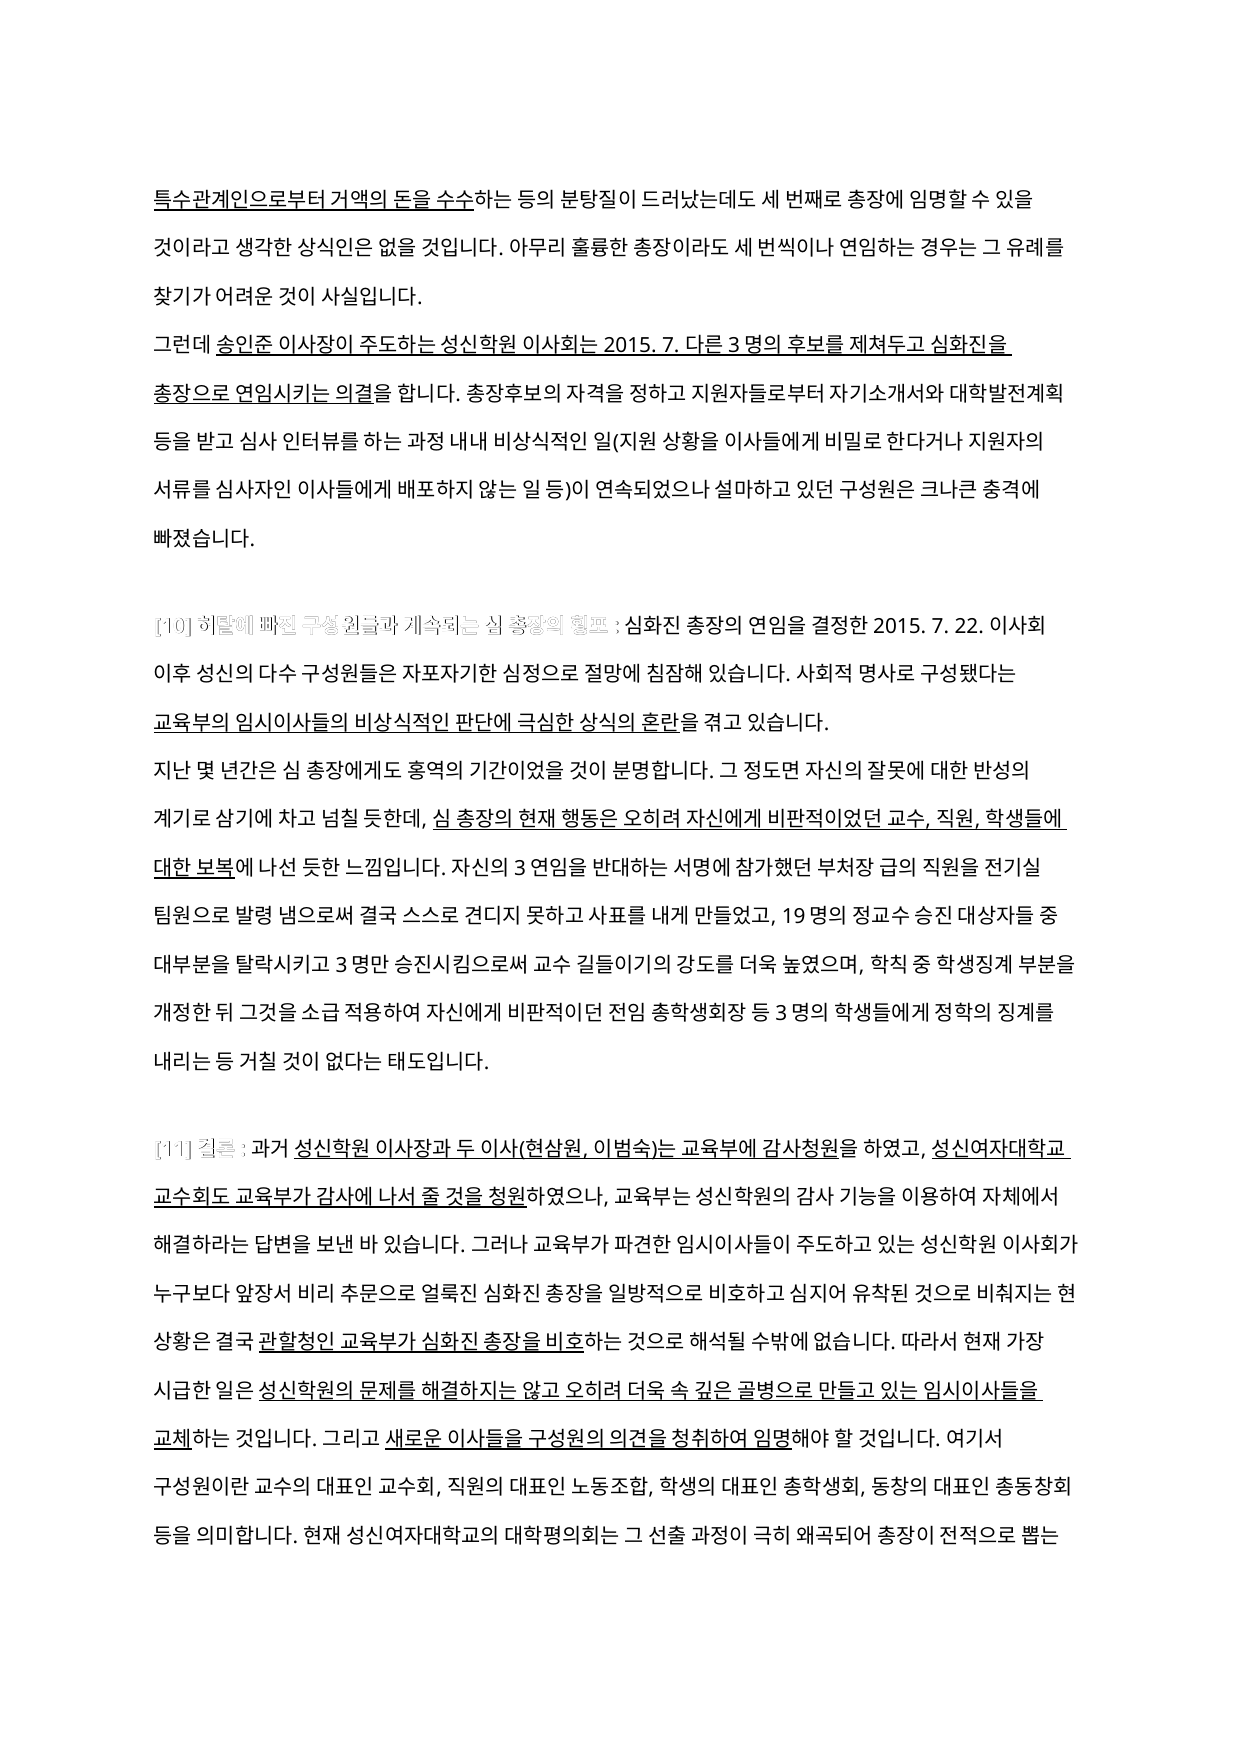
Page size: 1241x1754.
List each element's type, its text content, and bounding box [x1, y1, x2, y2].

text [10] 허탈에 빠진 구성원들과 계속되는 심 총장의 횡포 : 심화진 총장의 연임을 결정한 2015. 7. 22. 이사회 이후 성신의 다수 구성원들은 자포자기한 심정으로 절망에 침잠해 있습니다. 사회적 명사로 구성됐다는 교육부의 임시이사들의 비상식적인 판단에 극심한 상식의 혼란을 겪고 있습니다. [153, 609, 1087, 736]
text 그런데 송인준 이사장이 주도하는 성신학원 이사회는 2015. 7. 다른 3명의 후보를 제쳐두고 심화진을 총장으로 연임시키는 의결을 합니다. 총장후보의 자격을 정하고 지원자들로부터 자기소개서와 대학발전계획 등을 받고 심사 인터뷰를 하는 과정 내내 비상식적인 일(지원 상황을 이사들에게 비밀로 한다거나 지원자의 서류를 심사자인 이사들에게 배포하지 않는 일 등)이 연속되었으나 설마하고 있던 구성원은 크나큰 충격에 빠졌습니다. [153, 328, 1087, 552]
text [11] 결론 : 과거 성신학원 이사장과 두 이사(현삼원, 이범숙)는 교육부에 감사청원을 하였고, 성신여자대학교 교수회도 교육부가 감사에 나서 줄 것을 청원하였으나, 교육부는 성신학원의 감사 기능을 이용하여 자체에서 해결하라는 답변을 보낸 바 있습니다. 그러나 교육부가 파견한 임시이사들이 주도하고 있는 성신학원 이사회가 누구보다 앞장서 비리 추문으로 얼룩진 심화진 총장을 일방적으로 비호하고 심지어 유착된 것으로 비춰지는 현 상황은 결국 관할청인 교육부가 심화진 총장을 비호하는 것으로 해석될 수밖에 없습니다. 따라서 현재 가장 시급한 일은 성신학원의 문제를 해결하지는 않고 오히려 더욱 속 깊은 골병으로 만들고 있는 임시이사들을 교체하는 것입니다. 그리고 새로운 이사들을 구성원의 의견을 청취하여 임명해야 할 것입니다. 여기서 구성원이란 교수의 대표인 교수회, 직원의 대표인 노동조합, 학생의 대표인 총학생회, 동창의 대표인 총동창회 등을 의미합니다. 현재 성신여자대학교의 대학평의회는 그 선출 과정이 극히 왜곡되어 총장이 전적으로 뽑는 [153, 1132, 1087, 1549]
text 지난 몇 년간은 심 총장에게도 홍역의 기간이었을 것이 분명합니다. 그 정도면 자신의 잘못에 대한 반성의 계기로 삼기에 차고 넘칠 듯한데, 심 총장의 현재 행동은 오히려 자신에게 비판적이었던 교수, 직원, 학생들에 대한 보복에 나선 듯한 느낌입니다. 자신의 3연임을 반대하는 서명에 참가했던 부처장 급의 직원을 전기실 팀원으로 발령 냄으로써 결국 스스로 견디지 못하고 사표를 내게 만들었고, 19명의 정교수 승진 대상자들 중 대부분을 탈락시키고 3명만 승진시킴으로써 교수 길들이기의 강도를 더욱 높였으며, 학칙 중 학생징계 부분을 개정한 뒤 그것을 소급 적용하여 자신에게 비판적이던 전임 총학생회장 등 3명의 학생들에게 정학의 징계를 내리는 등 거칠 것이 없다는 태도입니다. [153, 754, 1087, 1075]
text 특수관계인으로부터 거액의 돈을 수수하는 등의 분탕질이 드러났는데도 세 번째로 총장에 임명할 수 있을 것이라고 생각한 상식인은 없을 것입니다. 아무리 훌륭한 총장이라도 세 번씩이나 연임하는 경우는 그 유례를 찾기가 어려운 것이 사실입니다. [153, 183, 1087, 310]
